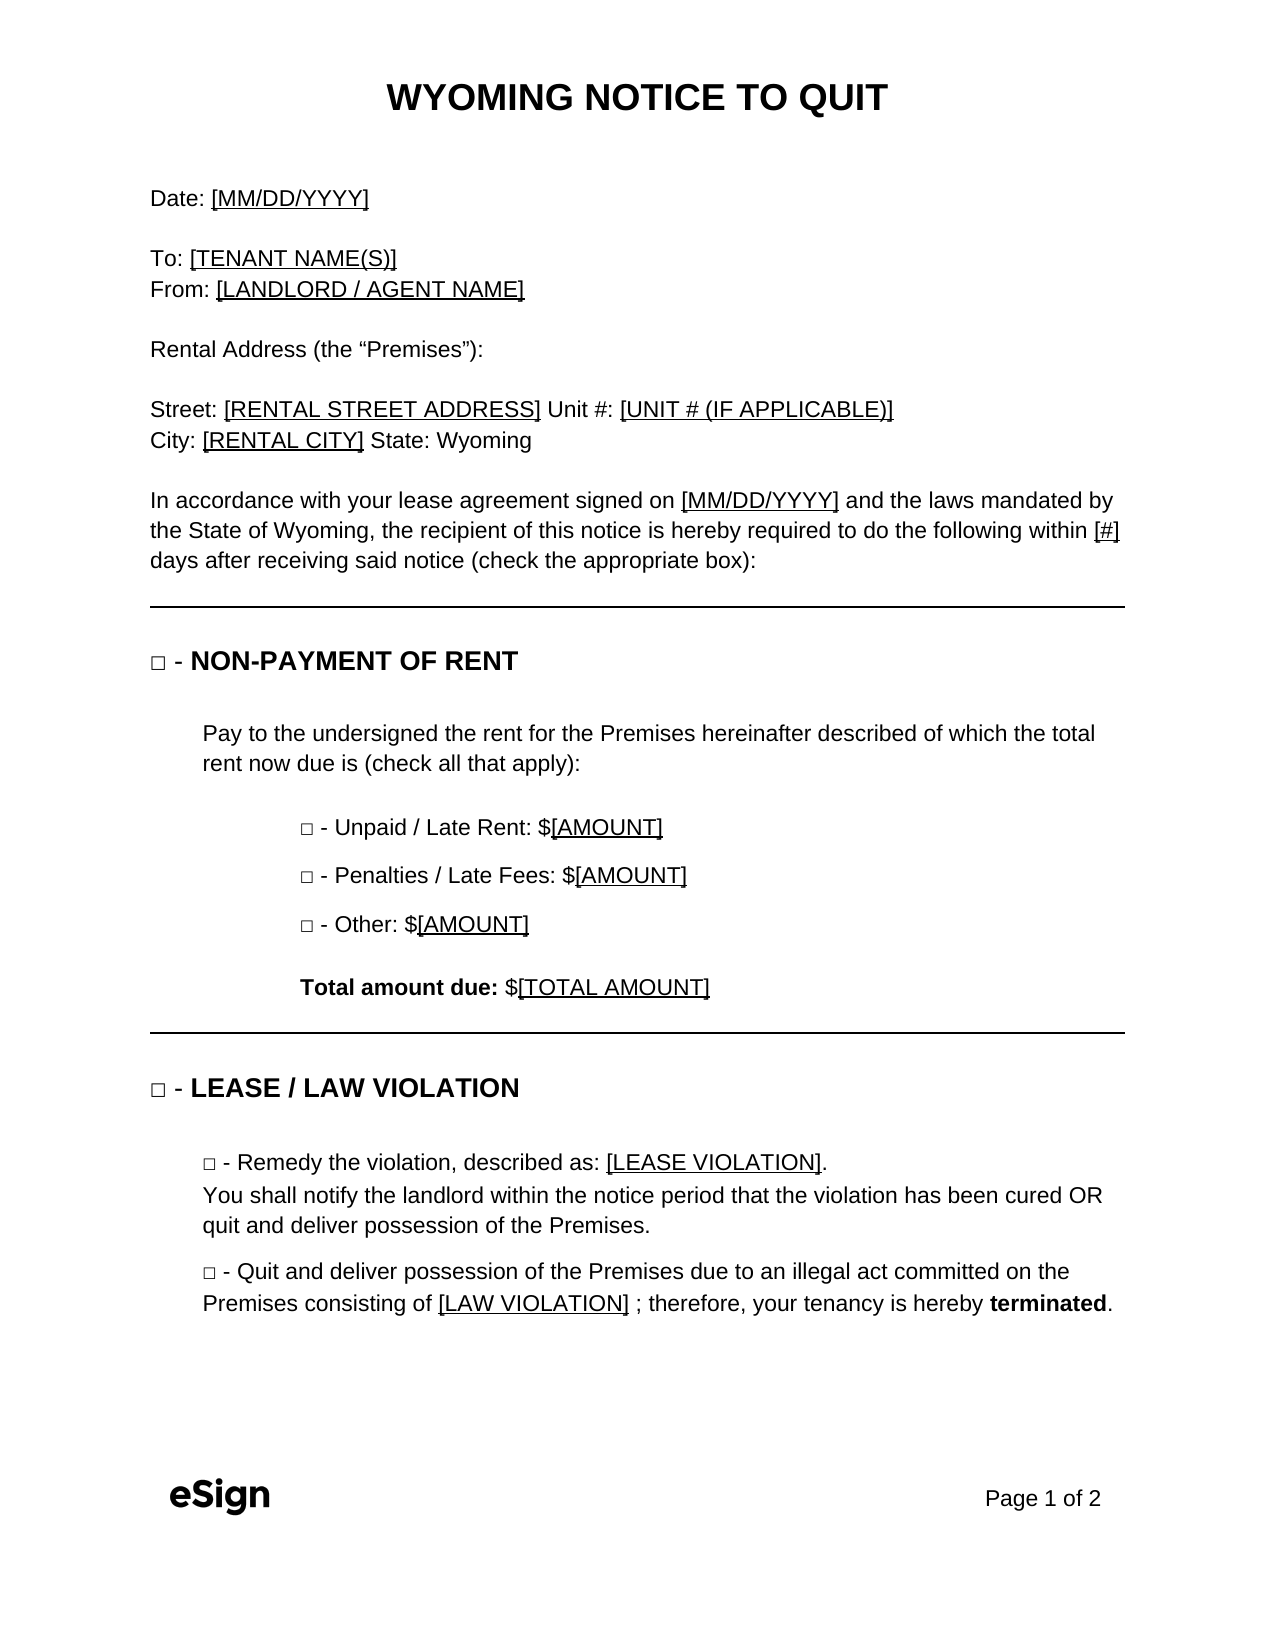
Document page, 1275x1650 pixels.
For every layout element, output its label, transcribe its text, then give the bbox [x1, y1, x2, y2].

text ☐ - Other: $[AMOUNT] [300, 908, 1125, 939]
text City: [RENTAL CITY] State: Wyoming [150, 427, 1125, 453]
text Pay to the undersigned the rent for the Premises hereinafter described of which the total rent now due is (check all that apply): [202, 720, 1125, 777]
text ☐ - Penalties / Late Fees: $[AMOUNT] [300, 859, 1125, 890]
text Date: [MM/DD/YYYY] [150, 185, 1125, 211]
subtitle WYOMING NOTICE TO QUIT [150, 75, 1125, 118]
text In accordance with your lease agreement signed on [MM/DD/YYYY] and the laws mandated by the State of Wyoming, the recipient of this notice is hereby required to do the following within [#] days after receiving said notice (check the appropriate box): [150, 487, 1125, 574]
text Street: [RENTAL STREET ADDRESS] Unit #: [UNIT # (IF APPLICABLE)] [150, 396, 1125, 423]
text ☐ - Remedy the violation, described as: [LEASE VIOLATION]. [202, 1146, 1125, 1178]
text From: [LANDLORD / AGENT NAME] [150, 276, 1125, 302]
text ☐ - Quit and deliver possession of the Premises due to an illegal act committed on the Premises consisting of [LAW VIOLATION] ; therefore, your tenancy is hereby terminated. [202, 1255, 1125, 1317]
text You shall notify the landlord within the notice period that the violation has been cured OR quit and deliver possession of the Premises. [202, 1182, 1125, 1239]
subtitle ☐ - LEASE / LAW VIOLATION [150, 1068, 1125, 1105]
text Rental Address (the “Premises”): [150, 336, 1125, 362]
text To: [TENANT NAME(S)] [150, 245, 1125, 272]
text Total amount due: $[TOTAL AMOUNT] [300, 974, 1125, 1000]
text ☐ - Unpaid / Late Rent: $[AMOUNT] [300, 811, 1125, 842]
text ☐ - NON-PAYMENT OF RENT [150, 642, 1125, 679]
